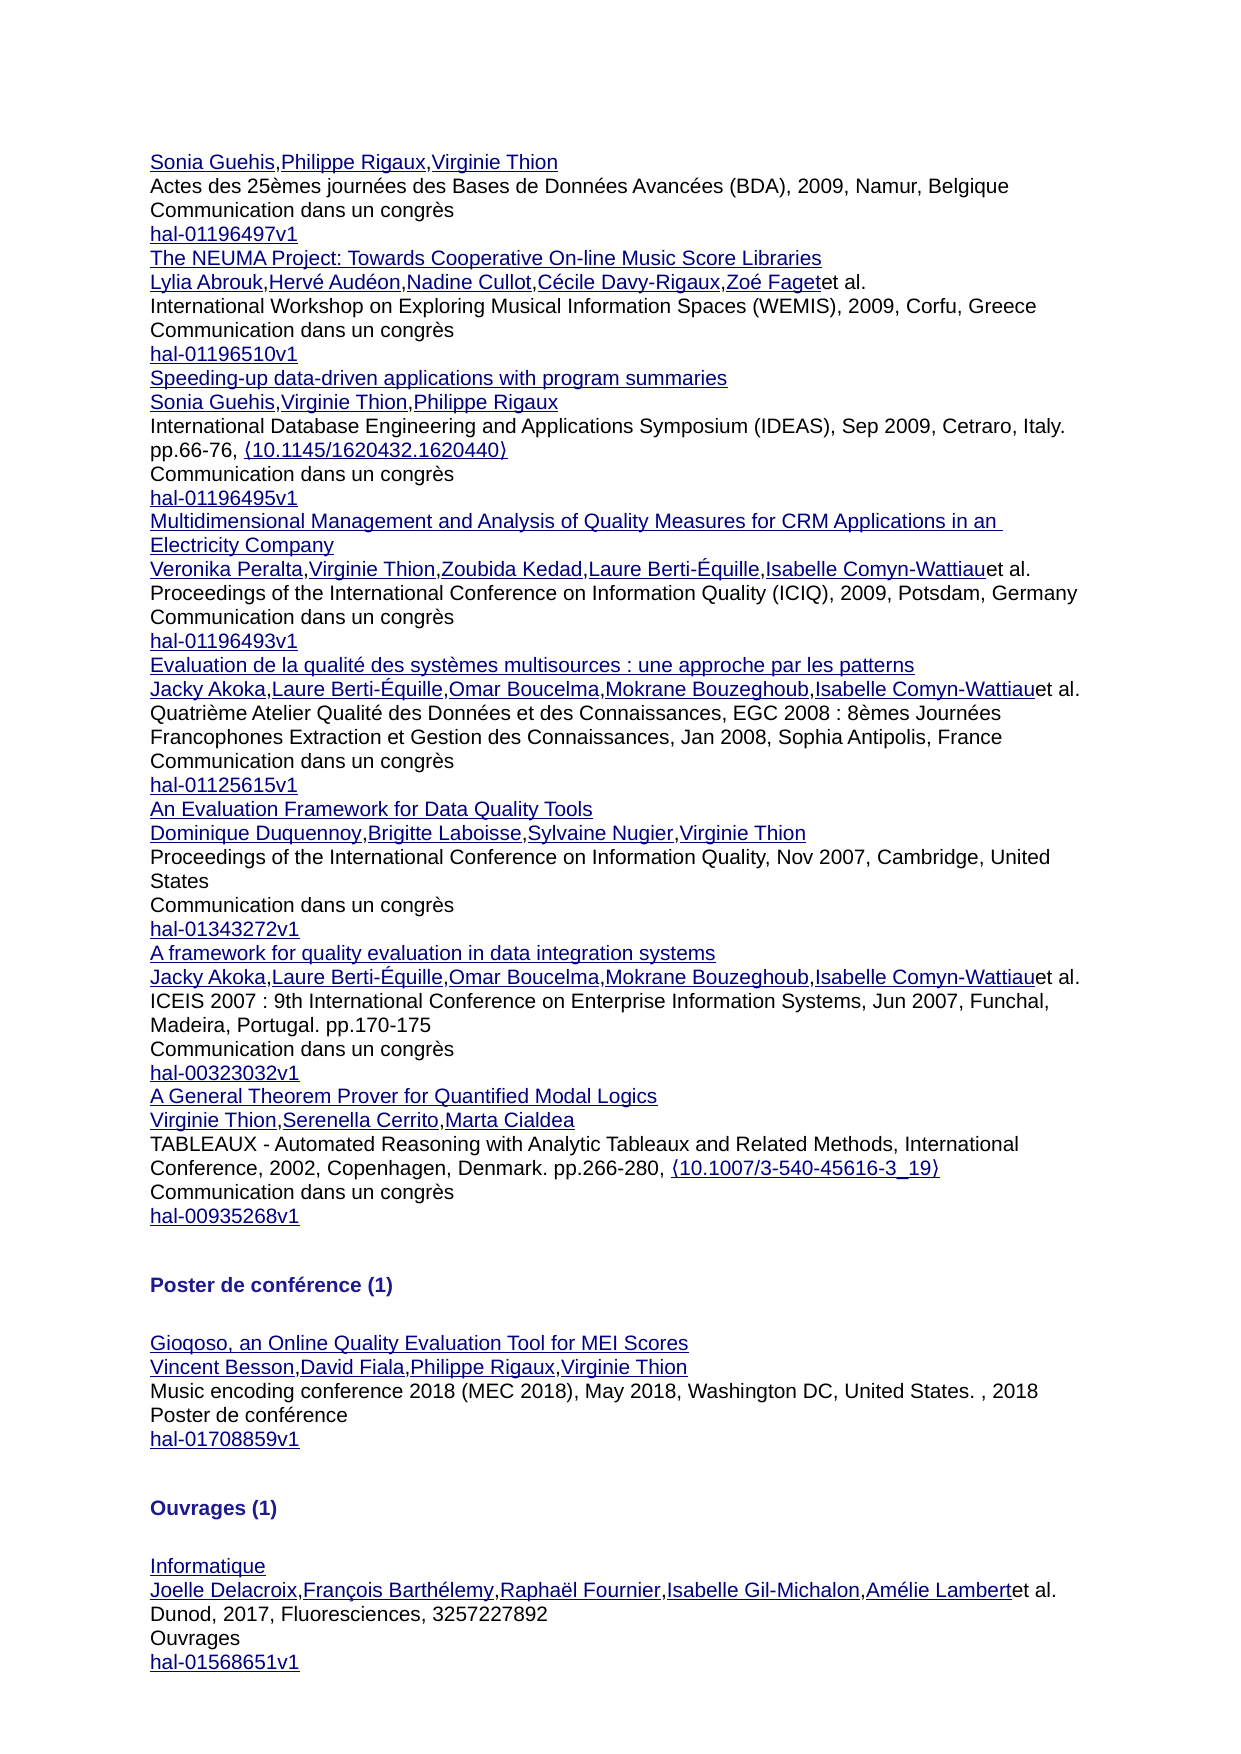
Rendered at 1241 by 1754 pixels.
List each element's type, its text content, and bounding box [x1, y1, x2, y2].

table_cell A framework for quality evaluation in data integration systems Jacky Akoka,Laure Berti-Équille,Omar Boucelma,Mokrane Bouzeghoub,Isabelle Comyn-Wattiauet al. ICEIS 2007 : 9th International Conference on Enterprise Information Systems, Jun 2007, Funchal, Madeira, Portugal. pp.170-175 Communication dans un congrès hal-00323032v1 [150, 941, 1090, 1084]
subtitle Ouvrages (1) [150, 1496, 1090, 1520]
table_cell A General Theorem Prover for Quantified Modal Logics Virginie Thion,Serenella Cerrito,Marta Cialdea TABLEAUX - Automated Reasoning with Analytic Tableaux and Related Methods, International Conference, 2002, Copenhagen, Denmark. pp.266-280, ⟨10.1007/3-540-45616-3_19⟩ Communication dans un congrès hal-00935268v1 [150, 1084, 1090, 1228]
subtitle Poster de conférence (1) [150, 1273, 1090, 1297]
table_cell Multidimensional Management and Analysis of Quality Measures for CRM Applications in an Electricity Company Veronika Peralta,Virginie Thion,Zoubida Kedad,Laure Berti-Équille,Isabelle Comyn-Wattiauet al. Proceedings of the International Conference on Information Quality (ICIQ), 2009, Potsdam, Germany Communication dans un congrès hal-01196493v1 [150, 509, 1090, 653]
table_header Gioqoso, an Online Quality Evaluation Tool for MEI Scores Vincent Besson,David Fiala,Philippe Rigaux,Virginie Thion Music encoding conference 2018 (MEC 2018), May 2018, Washington DC, United States. , 2018 Poster de conférence hal-01708859v1 [150, 1331, 1090, 1451]
table_cell An Evaluation Framework for Data Quality Tools Dominique Duquennoy,Brigitte Laboisse,Sylvaine Nugier,Virginie Thion Proceedings of the International Conference on Information Quality, Nov 2007, Cambridge, United States Communication dans un congrès hal-01343272v1 [150, 797, 1090, 941]
table_cell Speeding-up data-driven applications with program summaries Sonia Guehis,Virginie Thion,Philippe Rigaux International Database Engineering and Applications Symposium (IDEAS), Sep 2009, Cetraro, Italy. pp.66-76, ⟨10.1145/1620432.1620440⟩ Communication dans un congrès hal-01196495v1 [150, 366, 1090, 509]
table_cell Evaluation de la qualité des systèmes multisources : une approche par les patterns Jacky Akoka,Laure Berti-Équille,Omar Boucelma,Mokrane Bouzeghoub,Isabelle Comyn-Wattiauet al. Quatrième Atelier Qualité des Données et des Connaissances, EGC 2008 : 8èmes Journées Francophones Extraction et Gestion des Connaissances, Jan 2008, Sophia Antipolis, France Communication dans un congrès hal-01125615v1 [150, 653, 1090, 797]
table_cell Sonia Guehis,Philippe Rigaux,Virginie Thion Actes des 25èmes journées des Bases de Données Avancées (BDA), 2009, Namur, Belgique Communication dans un congrès hal-01196497v1 [150, 150, 1090, 246]
table_cell The NEUMA Project: Towards Cooperative On-line Music Score Libraries Lylia Abrouk,Hervé Audéon,Nadine Cullot,Cécile Davy-Rigaux,Zoé Fagetet al. International Workshop on Exploring Musical Information Spaces (WEMIS), 2009, Corfu, Greece Communication dans un congrès hal-01196510v1 [150, 246, 1090, 366]
table_header Informatique Joelle Delacroix,François Barthélemy,Raphaël Fournier,Isabelle Gil-Michalon,Amélie Lambertet al. Dunod, 2017, Fluoresciences, 3257227892 Ouvrages hal-01568651v1 [150, 1554, 1090, 1674]
